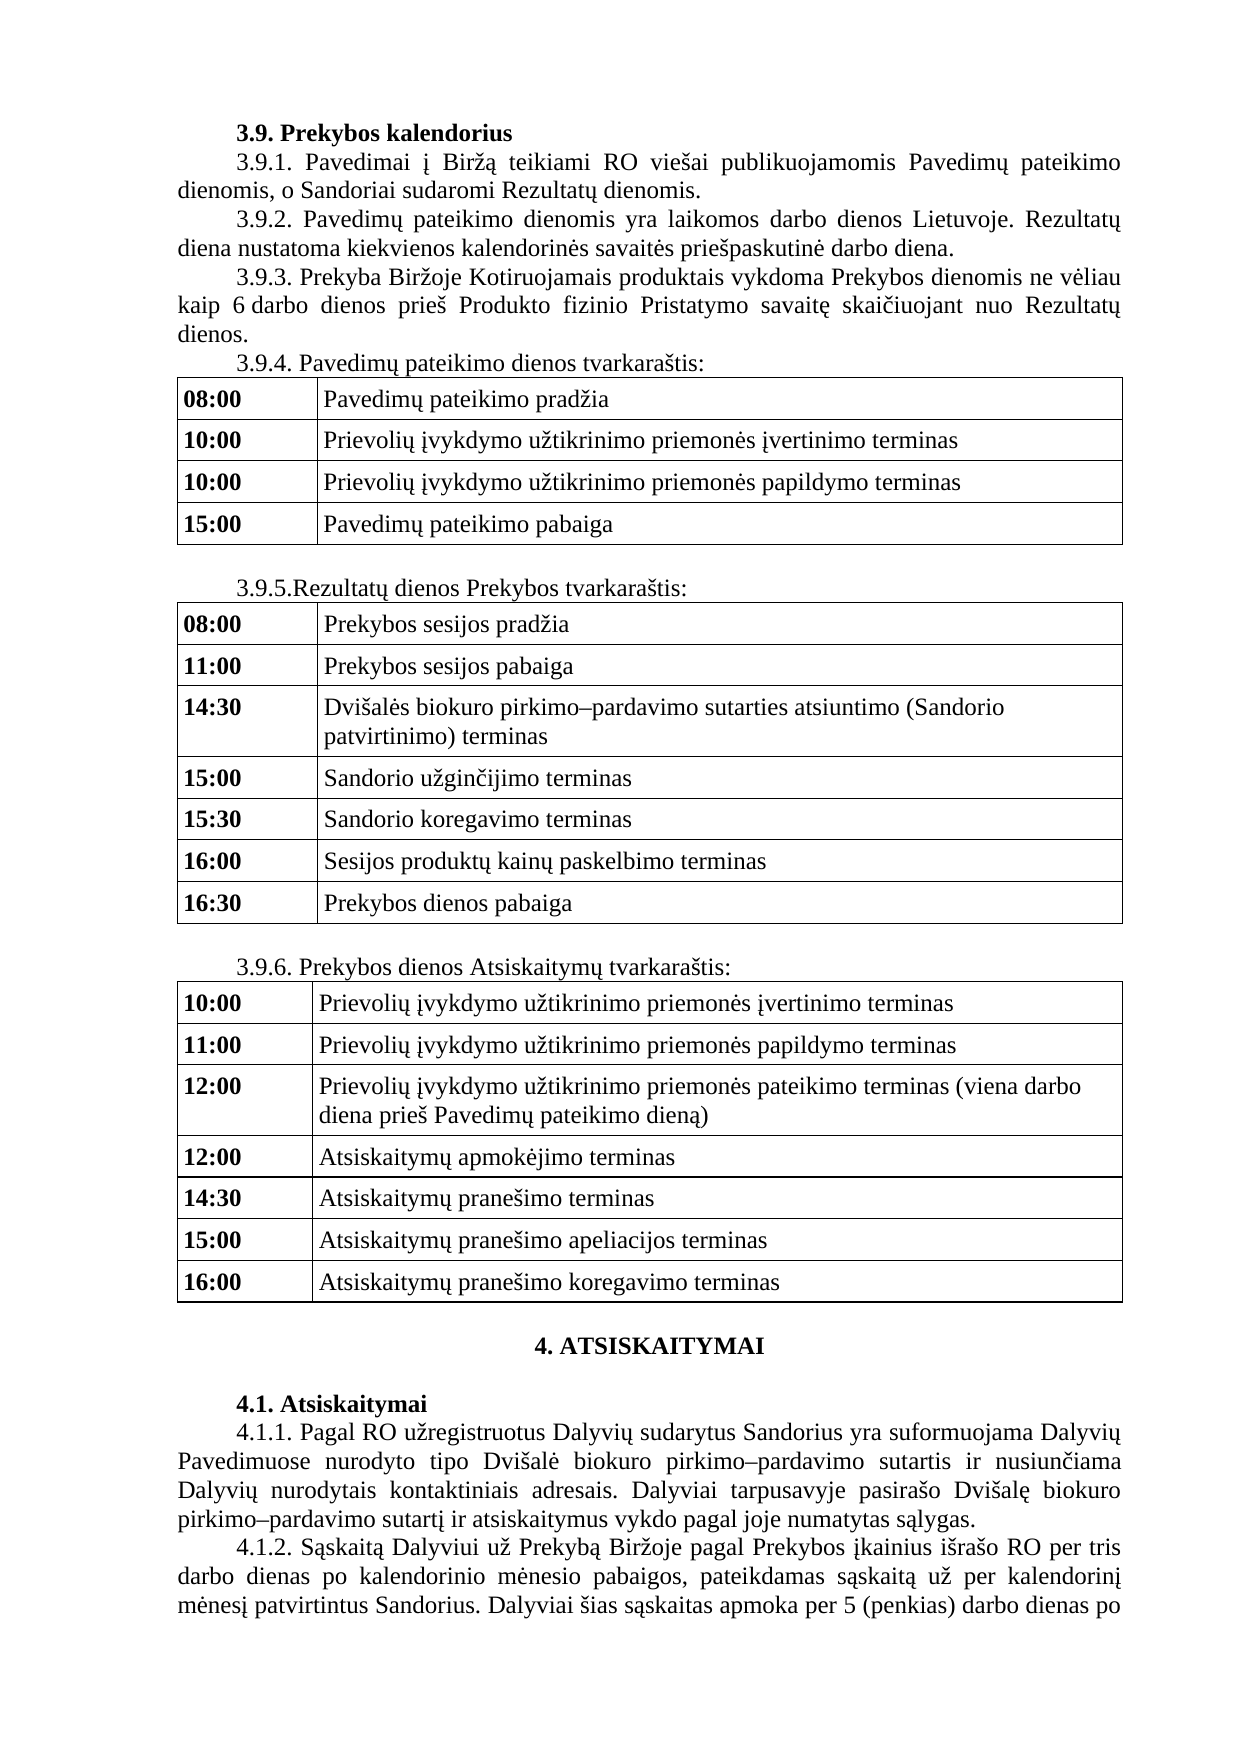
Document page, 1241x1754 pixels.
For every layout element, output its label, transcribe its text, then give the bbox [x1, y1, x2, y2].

table_cell Prievolių įvykdymo užtikrinimo priemonės papildymo terminas [313, 1024, 1122, 1064]
table_cell Atsiskaitymų apmokėjimo terminas [313, 1136, 1122, 1176]
table_header 08:00 [178, 378, 317, 418]
table_cell 14:30 [178, 1178, 312, 1218]
table_cell Prekybos dienos pabaiga [318, 882, 1122, 922]
table_cell 14:30 [178, 686, 317, 756]
table_cell 16:00 [178, 840, 317, 881]
table_cell 10:00 [178, 461, 317, 502]
table_cell Atsiskaitymų pranešimo apeliacijos terminas [313, 1219, 1122, 1260]
table_cell 10:00 [178, 420, 317, 460]
table_header Prievolių įvykdymo užtikrinimo priemonės įvertinimo terminas [313, 982, 1122, 1023]
table_cell Atsiskaitymų pranešimo koregavimo terminas [313, 1261, 1122, 1301]
table_cell 15:00 [178, 757, 317, 797]
text 4. ATSISKAITYMAI [177, 1331, 1122, 1360]
table_cell 11:00 [178, 645, 317, 685]
table_cell Prievolių įvykdymo užtikrinimo priemonės įvertinimo terminas [318, 420, 1122, 460]
table_cell 12:00 [178, 1136, 312, 1176]
table_cell Sesijos produktų kainų paskelbimo terminas [318, 840, 1122, 881]
table_header 10:00 [178, 982, 312, 1023]
text 3.9.4. Pavedimų pateikimo dienos tvarkaraštis: [177, 348, 1122, 377]
table_cell 15:30 [178, 799, 317, 839]
table_cell 15:00 [178, 1219, 312, 1260]
table_cell Sandorio užginčijimo terminas [318, 757, 1122, 797]
text 3.9.3. Prekyba Biržoje Kotiruojamais produktais vykdoma Prekybos dienomis ne vėliau kaip 6 darbo dienos prieš Produkto fizinio Pristatymo savaitę skaičiuojant nuo Rezultatų dienos. [177, 262, 1122, 348]
text 3.9. Prekybos kalendorius [177, 118, 1122, 147]
table_cell 12:00 [178, 1065, 312, 1135]
table_cell Prievolių įvykdymo užtikrinimo priemonės papildymo terminas [318, 461, 1122, 502]
table_header Prekybos sesijos pradžia [318, 603, 1122, 644]
table_cell Atsiskaitymų pranešimo terminas [313, 1178, 1122, 1218]
text 4.1.2. Sąskaitą Dalyviui už Prekybą Biržoje pagal Prekybos įkainius išrašo RO per tris darbo dienas po kalendorinio mėnesio pabaigos, pateikdamas sąskaitą už per kalendorinį mėnesį patvirtintus Sandorius. Dalyviai šias sąskaitas apmoka per 5 (penkias) darbo dienas po [177, 1532, 1122, 1619]
text 3.9.6. Prekybos dienos Atsiskaitymų tvarkaraštis: [177, 952, 1122, 981]
table_cell Dvišalės biokuro pirkimo–pardavimo sutarties atsiuntimo (Sandorio patvirtinimo) terminas [318, 686, 1122, 756]
table_cell Prekybos sesijos pabaiga [318, 645, 1122, 685]
table_cell Sandorio koregavimo terminas [318, 799, 1122, 839]
text 3.9.2. Pavedimų pateikimo dienomis yra laikomos darbo dienos Lietuvoje. Rezultatų diena nustatoma kiekvienos kalendorinės savaitės priešpaskutinė darbo diena. [177, 204, 1122, 262]
table_cell Prievolių įvykdymo užtikrinimo priemonės pateikimo terminas (viena darbo diena prieš Pavedimų pateikimo dieną) [313, 1065, 1122, 1135]
text 3.9.5.Rezultatų dienos Prekybos tvarkaraštis: [177, 573, 1122, 602]
text 4.1. Atsiskaitymai [177, 1389, 1122, 1417]
table_cell 11:00 [178, 1024, 312, 1064]
table_header Pavedimų pateikimo pradžia [318, 378, 1122, 418]
text 3.9.1. Pavedimai į Biržą teikiami RO viešai publikuojamomis Pavedimų pateikimo dienomis, o Sandoriai sudaromi Rezultatų dienomis. [177, 147, 1122, 204]
table_header 08:00 [178, 603, 317, 644]
table_cell 16:30 [178, 882, 317, 922]
table_cell 16:00 [178, 1261, 312, 1301]
text 4.1.1. Pagal RO užregistruotus Dalyvių sudarytus Sandorius yra suformuojama Dalyvių Pavedimuose nurodyto tipo Dvišalė biokuro pirkimo–pardavimo sutartis ir nusiunčiama Dalyvių nurodytais kontaktiniais adresais. Dalyviai tarpusavyje pasirašo Dvišalę biokuro pirkimo–pardavimo sutartį ir atsiskaitymus vykdo pagal joje numatytas sąlygas. [177, 1417, 1122, 1532]
table_cell 15:00 [178, 503, 317, 543]
table_cell Pavedimų pateikimo pabaiga [318, 503, 1122, 543]
